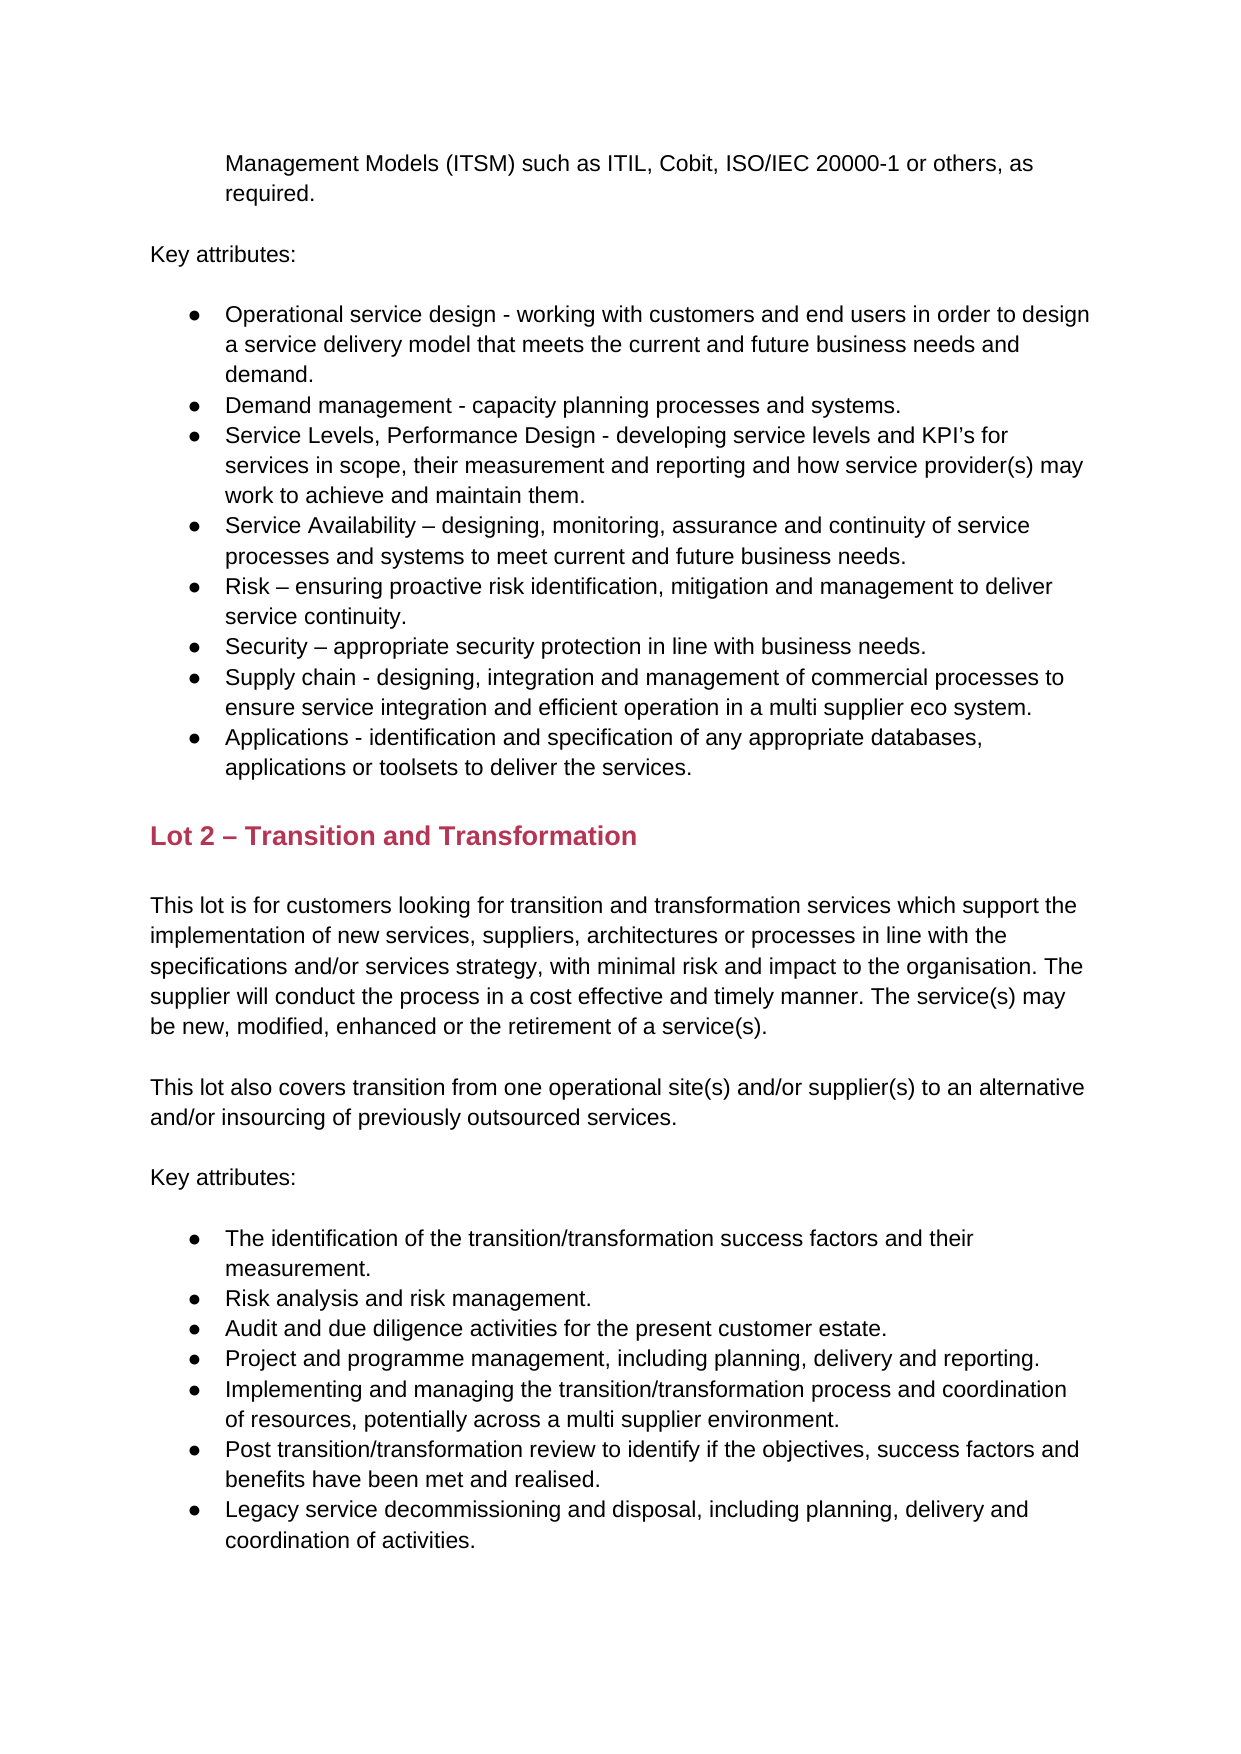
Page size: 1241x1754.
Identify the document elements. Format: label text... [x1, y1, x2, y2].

list Demand management - capacity planning processes and systems. [187, 392, 1091, 418]
list Legacy service decommissioning and disposal, including planning, delivery and coordination of activities. [187, 1496, 1091, 1553]
list Supply chain - designing, integration and management of commercial processes to ensure service integration and efficient operation in a multi supplier eco system. [187, 663, 1091, 720]
list Service Availability – designing, monitoring, assurance and continuity of service processes and systems to meet current and future business needs. [187, 512, 1091, 569]
list Post transition/transformation review to identify if the objectives, success factors and benefits have been met and realised. [187, 1436, 1091, 1492]
text Key attributes: [150, 241, 1091, 267]
list The identification of the transition/transformation success factors and their measurement. [187, 1224, 1091, 1281]
list Management Models (ITSM) such as ITIL, Cobit, ISO/IEC 20000-1 or others, as required. [187, 150, 1091, 207]
list Project and programme management, including planning, delivery and reporting. [187, 1345, 1091, 1372]
list Risk analysis and risk management. [187, 1285, 1091, 1311]
text Key attributes: [150, 1164, 1091, 1190]
text Lot 2 – Transition and Transformation [150, 820, 1091, 852]
text This lot also covers transition from one operational site(s) and/or supplier(s) to an alternative and/or insourcing of previously outsourced services. [150, 1073, 1091, 1130]
list Risk – ensuring proactive risk identification, mitigation and management to deliver service continuity. [187, 573, 1091, 629]
list Audit and due diligence activities for the present customer estate. [187, 1315, 1091, 1341]
text This lot is for customers looking for transition and transformation services which support the implementation of new services, suppliers, architectures or processes in line with the specifications and/or services strategy, with minimal risk and impact to the organisation. The supplier will conduct the process in a cost effective and timely manner. The service(s) may be new, modified, enhanced or the retirement of a service(s). [150, 892, 1091, 1039]
list Implementing and managing the transition/transformation process and coordination of resources, potentially across a multi supplier environment. [187, 1376, 1091, 1432]
list Applications - identification and specification of any appropriate databases, applications or toolsets to deliver the services. [187, 724, 1091, 781]
list Service Levels, Performance Design - developing service levels and KPI’s for services in scope, their measurement and reporting and how service provider(s) may work to achieve and maintain them. [187, 422, 1091, 509]
list Security – appropriate security protection in line with business needs. [187, 633, 1091, 660]
list Operational service design - working with customers and end users in order to design a service delivery model that meets the current and future business needs and demand. [187, 301, 1091, 388]
